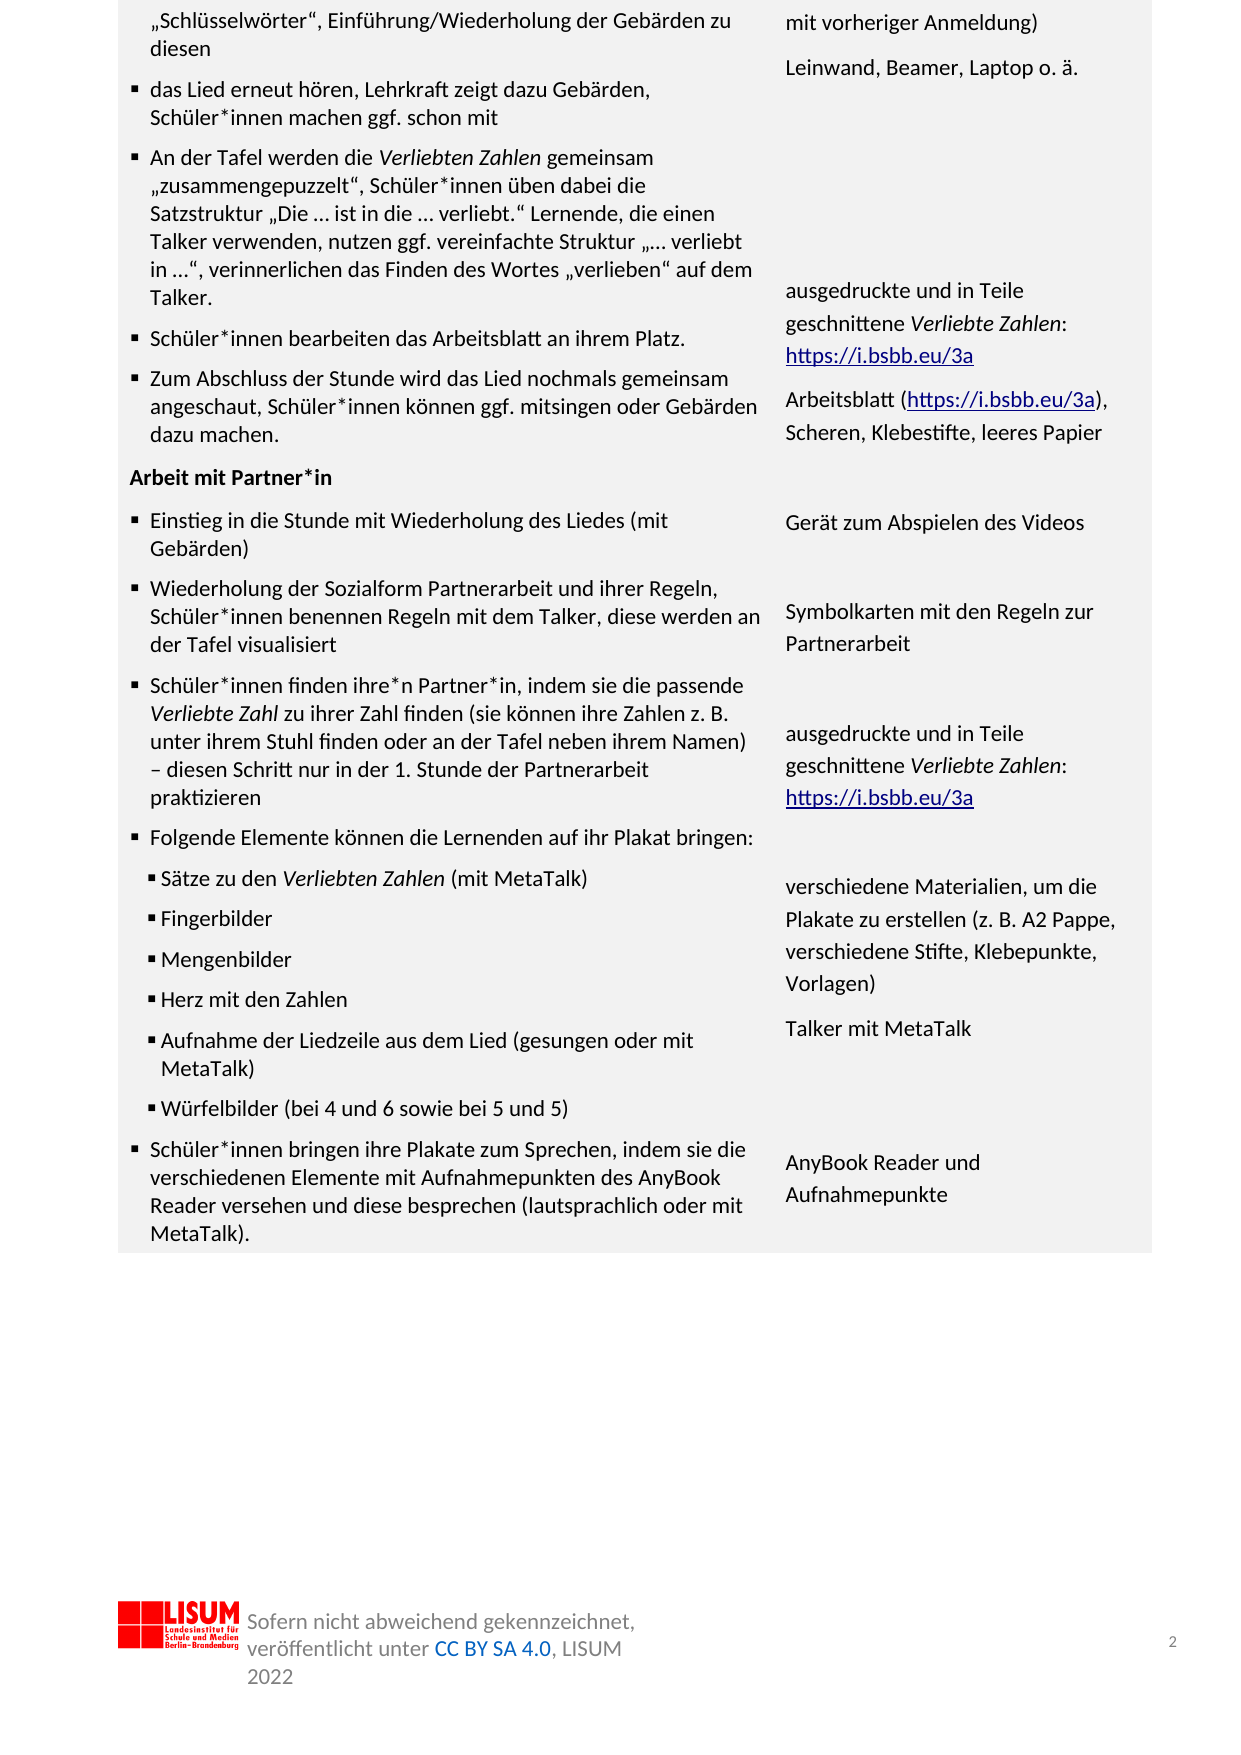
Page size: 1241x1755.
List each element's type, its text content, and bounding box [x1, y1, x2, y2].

table_cell Video: https://i.bsbb.eu/2r (Alternative: Youtube Kids mit vorheriger Anmeldung oder Vimeo mit vorheriger Anmeldung) Leinwand, Beamer, Laptop o. ä. ausgedruckte und in Teile geschnittene Verliebte Zahlen: https://i.bsbb.eu/3a Arbeitsblatt (https://i.bsbb.eu/3a), Scheren, Klebestifte, leeres Papier [774, 0, 1152, 455]
table_cell Einführung der Verliebten Zahlen gemeinsam die Darbietung des Liedes sehen & hören (wenn möglich auf Leinwand o. ä.) Klassengespräch über Inhalt des Liedes, Besprechung der „Schlüsselwörter“, Einführung/Wiederholung der Gebärden zu diesen das Lied erneut hören, Lehrkraft zeigt dazu Gebärden, Schüler*innen machen ggf. schon mit An der Tafel werden die Verliebten Zahlen gemeinsam „zusammengepuzzelt“, Schüler*innen üben dabei die Satzstruktur „Die … ist in die … verliebt.“ Lernende, die einen Talker verwenden, nutzen ggf. vereinfachte Struktur „… verliebt in …“, verinnerlichen das Finden des Wortes „verlieben“ auf dem Talker. Schüler*innen bearbeiten das Arbeitsblatt an ihrem Platz. Zum Abschluss der Stunde wird das Lied nochmals gemeinsam angeschaut, Schüler*innen können ggf. mitsingen oder Gebärden dazu machen. [118, 0, 774, 455]
table_cell Gerät zum Abspielen des Videos Symbolkarten mit den Regeln zur Partnerarbeit ausgedruckte und in Teile geschnittene Verliebte Zahlen: https://i.bsbb.eu/3a verschiedene Materialien, um die Plakate zu erstellen (z. B. A2 Pappe, verschiedene Stifte, Klebepunkte, Vorlagen) Talker mit MetaTalk AnyBook Reader und Aufnahmepunkte [774, 455, 1152, 1253]
table_cell Arbeit mit Partner*in Einstieg in die Stunde mit Wiederholung des Liedes (mit Gebärden) Wiederholung der Sozialform Partnerarbeit und ihrer Regeln, Schüler*innen benennen Regeln mit dem Talker, diese werden an der Tafel visualisiert Schüler*innen finden ihre*n Partner*in, indem sie die passende Verliebte Zahl zu ihrer Zahl finden (sie können ihre Zahlen z. B. unter ihrem Stuhl finden oder an der Tafel neben ihrem Namen) – diesen Schritt nur in der 1. Stunde der Partnerarbeit praktizieren Folgende Elemente können die Lernenden auf ihr Plakat bringen: Sätze zu den Verliebten Zahlen (mit MetaTalk) Fingerbilder Mengenbilder Herz mit den Zahlen Aufnahme der Liedzeile aus dem Lied (gesungen oder mit MetaTalk) Würfelbilder (bei 4 und 6 sowie bei 5 und 5) Schüler*innen bringen ihre Plakate zum Sprechen, indem sie die verschiedenen Elemente mit Aufnahmepunkten des AnyBook Reader versehen und diese besprechen (lautsprachlich oder mit MetaTalk). [118, 455, 774, 1253]
